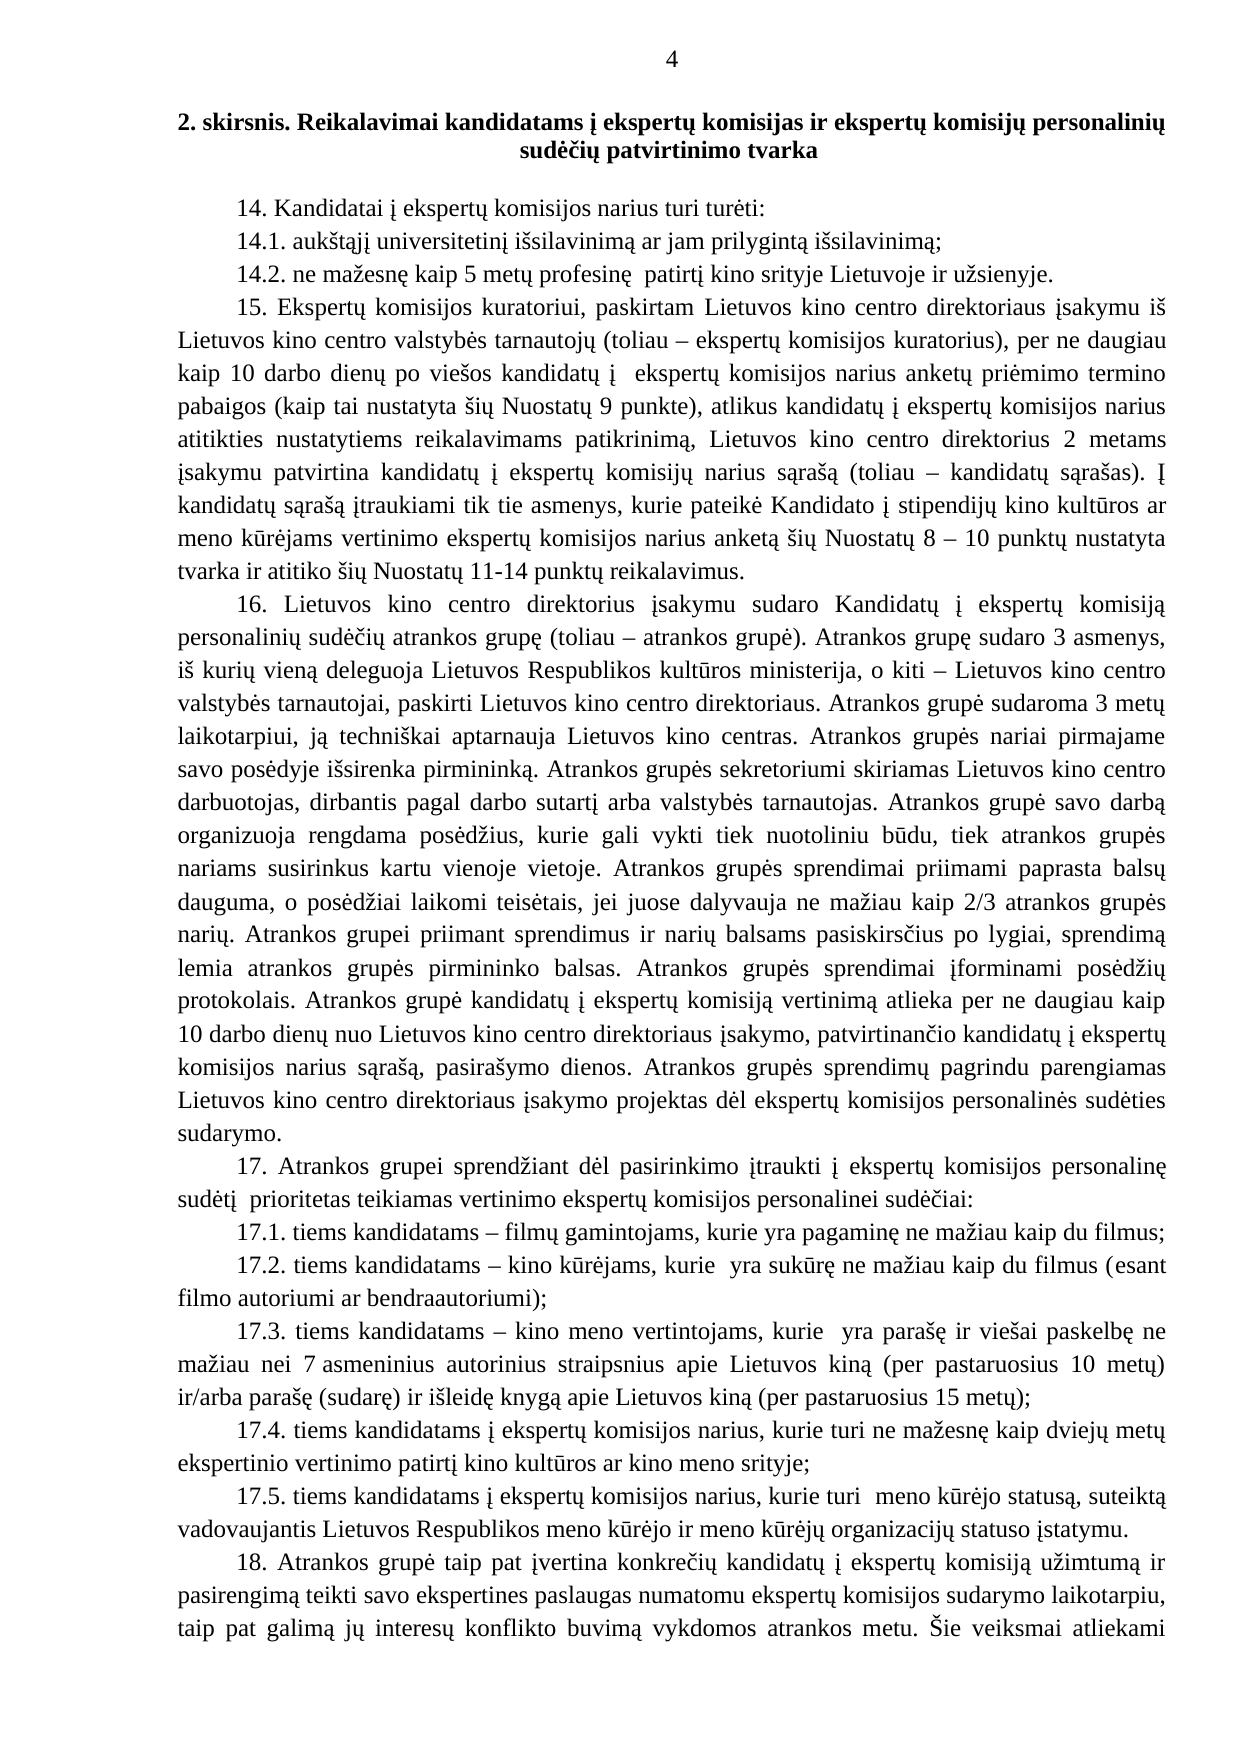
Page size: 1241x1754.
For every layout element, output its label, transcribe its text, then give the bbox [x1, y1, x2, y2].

text 16. Lietuvos kino centro direktorius įsakymu sudaro Kandidatų į ekspertų komisiją personalinių sudėčių atrankos grupę (toliau – atrankos grupė). Atrankos grupę sudaro 3 asmenys, iš kurių vieną deleguoja Lietuvos Respublikos kultūros ministerija, o kiti – Lietuvos kino centro valstybės tarnautojai, paskirti Lietuvos kino centro direktoriaus. Atrankos grupė sudaroma 3 metų laikotarpiui, ją techniškai aptarnauja Lietuvos kino centras. Atrankos grupės nariai pirmajame savo posėdyje išsirenka pirmininką. Atrankos grupės sekretoriumi skiriamas Lietuvos kino centro darbuotojas, dirbantis pagal darbo sutartį arba valstybės tarnautojas. Atrankos grupė savo darbą organizuoja rengdama posėdžius, kurie gali vykti tiek nuotoliniu būdu, tiek atrankos grupės nariams susirinkus kartu vienoje vietoje. Atrankos grupės sprendimai priimami paprasta balsų dauguma, o posėdžiai laikomi teisėtais, jei juose dalyvauja ne mažiau kaip 2/3 atrankos grupės narių. Atrankos grupei priimant sprendimus ir narių balsams pasiskirsčius po lygiai, sprendimą lemia atrankos grupės pirmininko balsas. Atrankos grupės sprendimai įforminami posėdžių protokolais. Atrankos grupė kandidatų į ekspertų komisiją vertinimą atlieka per ne daugiau kaip 10 darbo dienų nuo Lietuvos kino centro direktoriaus įsakymo, patvirtinančio kandidatų į ekspertų komisijos narius sąrašą, pasirašymo dienos. Atrankos grupės sprendimų pagrindu parengiamas Lietuvos kino centro direktoriaus įsakymo projektas dėl ekspertų komisijos personalinės sudėties sudarymo. [177, 589, 1167, 1146]
text 14. Kandidatai į ekspertų komisijos narius turi turėti: [177, 193, 1167, 222]
text 17.2. tiems kandidatams – kino kūrėjams, kurie yra sukūrę ne mažiau kaip du filmus (esant filmo autoriumi ar bendraautoriumi); [177, 1250, 1167, 1312]
text 15. Ekspertų komisijos kuratoriui, paskirtam Lietuvos kino centro direktoriaus įsakymu iš Lietuvos kino centro valstybės tarnautojų (toliau – ekspertų komisijos kuratorius), per ne daugiau kaip 10 darbo dienų po viešos kandidatų į ekspertų komisijos narius anketų priėmimo termino pabaigos (kaip tai nustatyta šių Nuostatų 9 punkte), atlikus kandidatų į ekspertų komisijos narius atitikties nustatytiems reikalavimams patikrinimą, Lietuvos kino centro direktorius 2 metams įsakymu patvirtina kandidatų į ekspertų komisijų narius sąrašą (toliau – kandidatų sąrašas). Į kandidatų sąrašą įtraukiami tik tie asmenys, kurie pateikė Kandidato į stipendijų kino kultūros ar meno kūrėjams vertinimo ekspertų komisijos narius anketą šių Nuostatų 8 – 10 punktų nustatyta tvarka ir atitiko šių Nuostatų 11-14 punktų reikalavimus. [177, 292, 1167, 585]
text 17.4. tiems kandidatams į ekspertų komisijos narius, kurie turi ne mažesnę kaip dviejų metų ekspertinio vertinimo patirtį kino kultūros ar kino meno srityje; [177, 1415, 1167, 1477]
text 17.5. tiems kandidatams į ekspertų komisijos narius, kurie turi meno kūrėjo statusą, suteiktą vadovaujantis Lietuvos Respublikos meno kūrėjo ir meno kūrėjų organizacijų statuso įstatymu. [177, 1481, 1167, 1543]
text 17.3. tiems kandidatams – kino meno vertintojams, kurie yra parašę ir viešai paskelbę ne mažiau nei 7 asmeninius autorinius straipsnius apie Lietuvos kiną (per pastaruosius 10 metų) ir/arba parašę (sudarę) ir išleidę knygą apie Lietuvos kiną (per pastaruosius 15 metų); [177, 1316, 1167, 1411]
text 14.1. aukštąjį universitetinį išsilavinimą ar jam prilygintą išsilavinimą; [177, 226, 1167, 255]
text 17. Atrankos grupei sprendžiant dėl pasirinkimo įtraukti į ekspertų komisijos personalinę sudėtį prioritetas teikiamas vertinimo ekspertų komisijos personalinei sudėčiai: [177, 1151, 1167, 1212]
text 2. skirsnis. Reikalavimai kandidatams į ekspertų komisijas ir ekspertų komisijų personalinių sudėčių patvirtinimo tvarka [177, 107, 1167, 164]
text 14.2. ne mažesnę kaip 5 metų profesinę patirtį kino srityje Lietuvoje ir užsienyje. [177, 259, 1167, 288]
text 17.1. tiems kandidatams – filmų gamintojams, kurie yra pagaminę ne mažiau kaip du filmus; [177, 1217, 1167, 1246]
text 18. Atrankos grupė taip pat įvertina konkrečių kandidatų į ekspertų komisiją užimtumą ir pasirengimą teikti savo ekspertines paslaugas numatomu ekspertų komisijos sudarymo laikotarpiu, taip pat galimą jų interesų konflikto buvimą vykdomos atrankos metu. Šie veiksmai atliekami [177, 1547, 1167, 1642]
